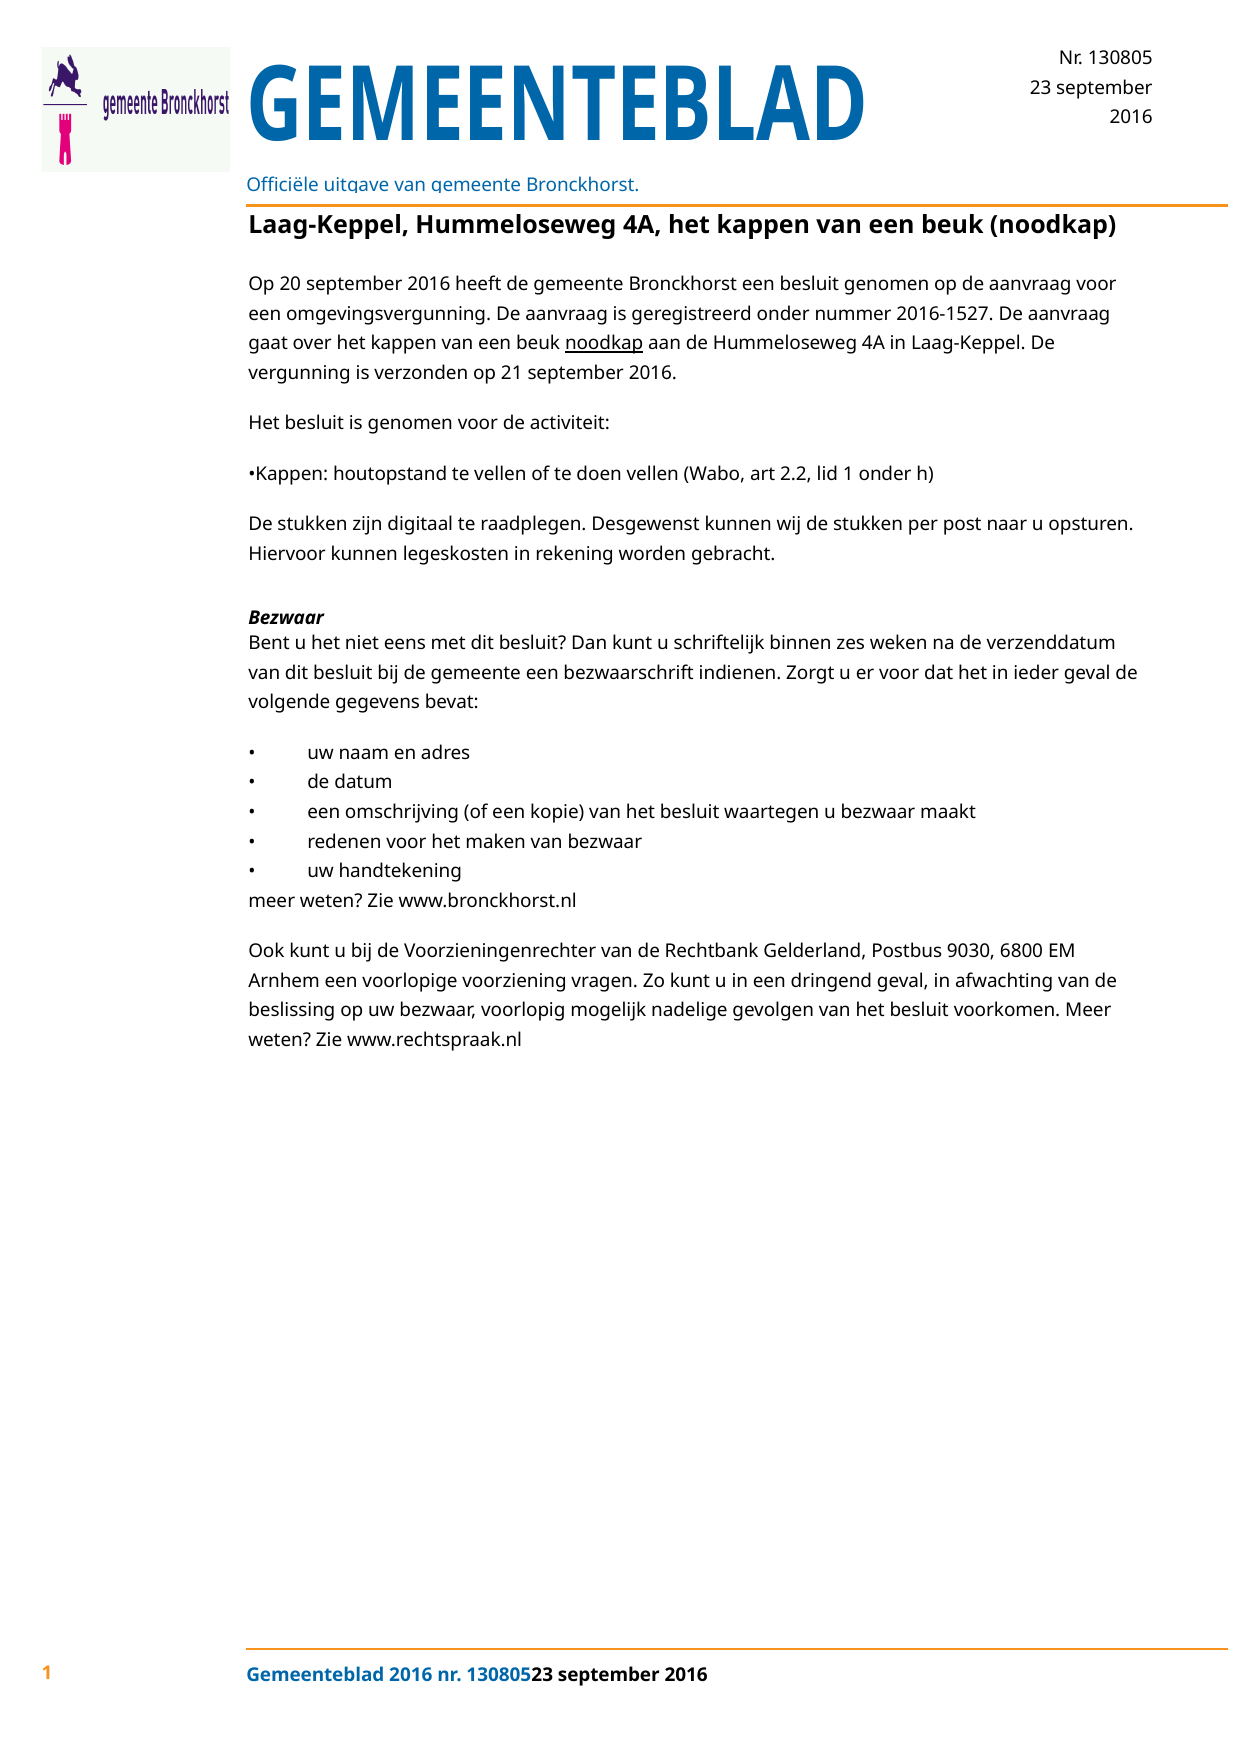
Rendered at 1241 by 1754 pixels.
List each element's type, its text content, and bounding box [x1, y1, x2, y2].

list uw naam en adres [248, 739, 1152, 765]
text Bent u het niet eens met dit besluit? Dan kunt u schriftelijk binnen zes weken na de verzenddatum van dit besluit bij de gemeente een bezwaarschrift indienen. Zorgt u er voor dat het in ieder geval de volgende gegevens bevat: [248, 629, 1152, 714]
list uw handtekening [248, 857, 1152, 883]
list redenen voor het maken van bezwaar [248, 828, 1152, 854]
text Laag-Keppel, Hummeloseweg 4A, het kappen van een beuk (noodkap) [248, 207, 1152, 241]
text De stukken zijn digitaal te raadplegen. Desgewenst kunnen wij de stukken per post naar u opsturen. Hiervoor kunnen legeskosten in rekening worden gebracht. [248, 510, 1152, 566]
text •Kappen: houtopstand te vellen of te doen vellen (Wabo, art 2.2, lid 1 onder h) [248, 460, 1152, 486]
list de datum [248, 769, 1152, 794]
text meer weten? Zie www.bronckhorst.nl [248, 887, 1152, 913]
list een omschrijving (of een kopie) van het besluit waartegen u bezwaar maakt [248, 798, 1152, 824]
text Ook kunt u bij de Voorzieningenrechter van de Rechtbank Gelderland, Postbus 9030, 6800 EM Arnhem een voorlopige voorziening vragen. Zo kunt u in een dringend geval, in afwachting van de beslissing op uw bezwaar, voorlopig mogelijk nadelige gevolgen van het besluit voorkomen. Meer weten? Zie www.rechtspraak.nl [248, 937, 1152, 1052]
picture [41, 47, 231, 172]
text Op 20 september 2016 heeft de gemeente Bronckhorst een besluit genomen op de aanvraag voor een omgevingsvergunning. De aanvraag is geregistreerd onder nummer 2016-1527. De aanvraag gaat over het kappen van een beuk noodkap aan de Hummeloseweg 4A in Laag-Keppel. De vergunning is verzonden op 21 september 2016. [248, 270, 1152, 385]
text Bezwaar [248, 604, 1152, 629]
text Het besluit is genomen voor de activiteit: [248, 409, 1152, 435]
